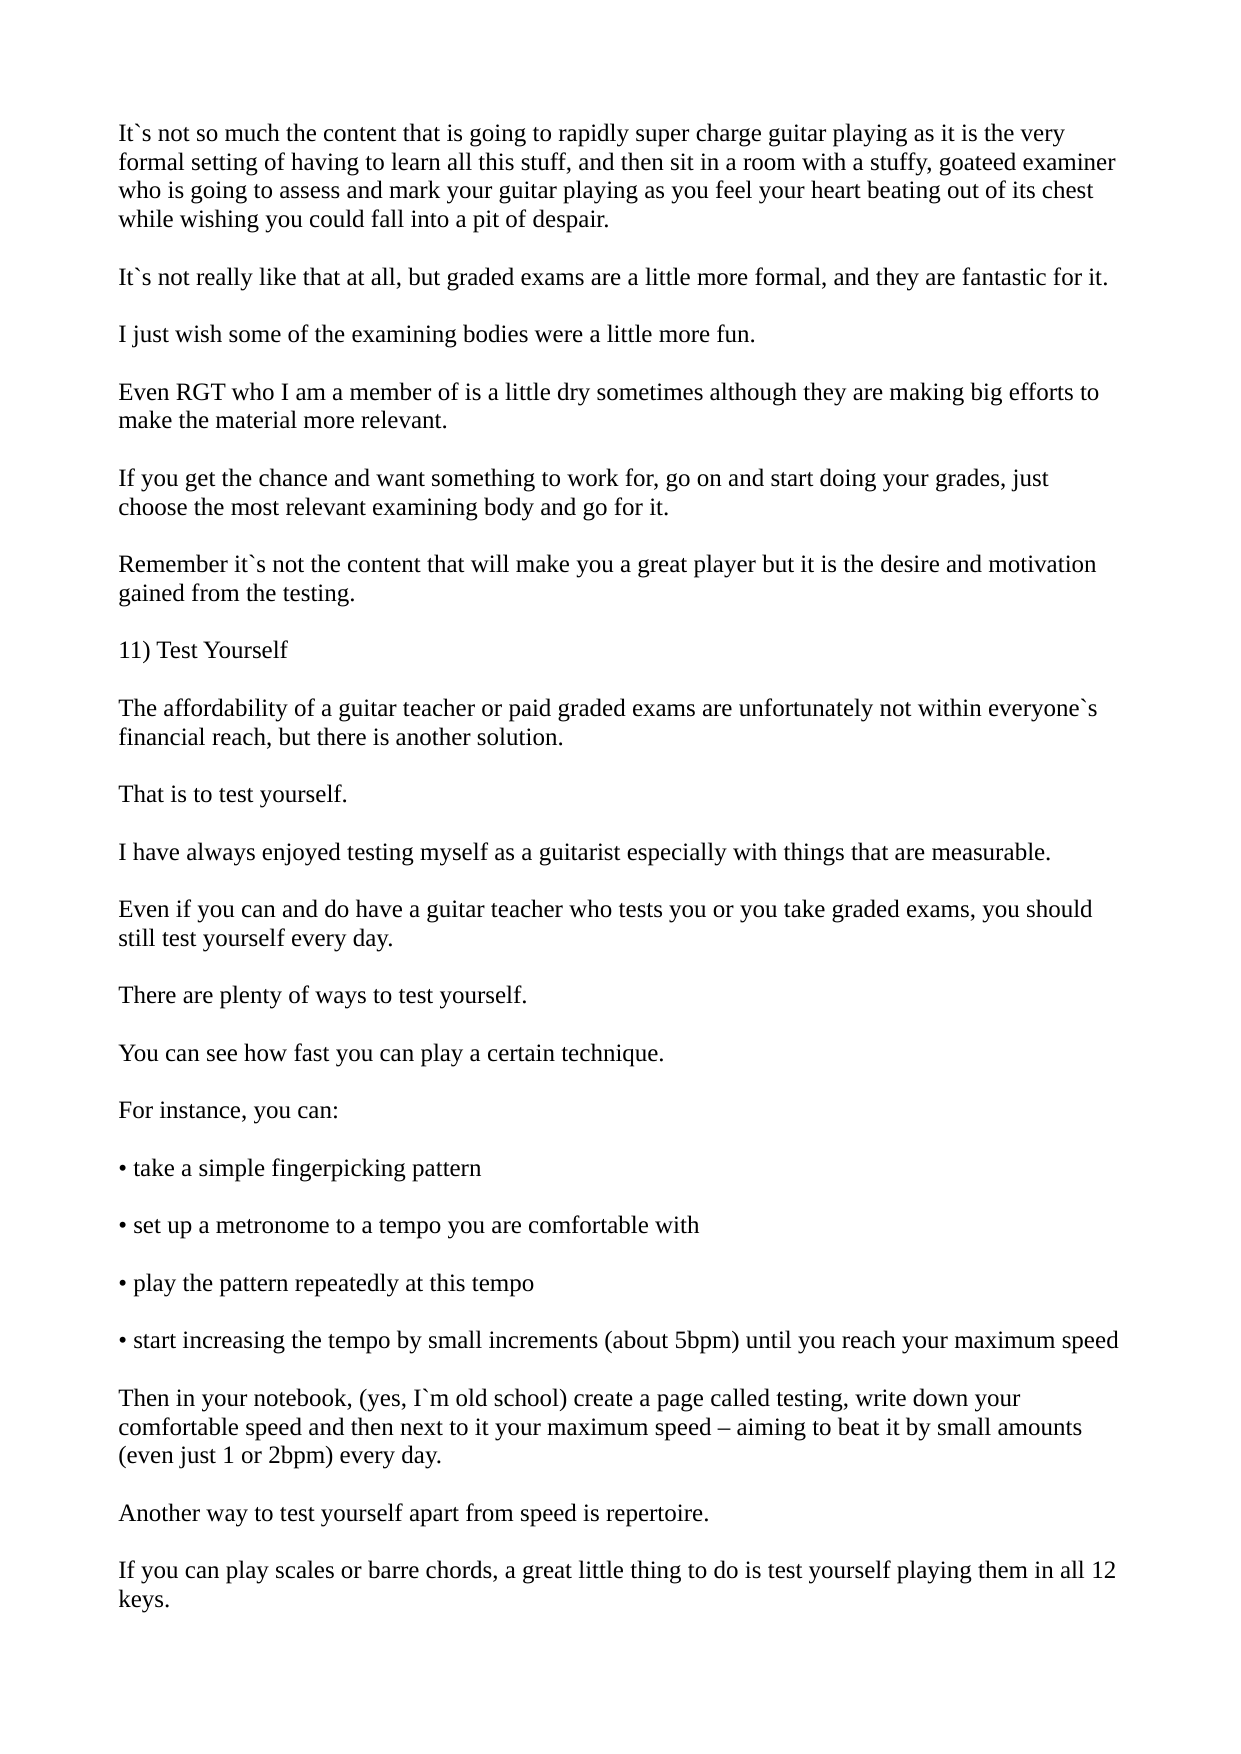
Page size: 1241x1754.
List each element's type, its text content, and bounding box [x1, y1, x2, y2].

text The affordability of a guitar teacher or paid graded exams are unfortunately not within everyone`s financial reach, but there is another solution. [118, 693, 1122, 751]
text You can see how fast you can play a certain technique. [118, 1038, 1122, 1067]
text That is to test yourself. [118, 779, 1122, 808]
text Even RGT who I am a member of is a little dry sometimes although they are making big efforts to make the material more relevant. [118, 377, 1122, 434]
text • take a simple fingerpicking pattern [118, 1153, 1122, 1182]
text Remember it`s not the content that will make you a great player but it is the desire and motivation gained from the testing. [118, 549, 1122, 607]
text For instance, you can: [118, 1096, 1122, 1124]
text Even if you can and do have a guitar teacher who tests you or you take graded exams, you should still test yourself every day. [118, 894, 1122, 952]
text 11) Test Yourself [118, 636, 1122, 664]
text • play the pattern repeatedly at this tempo [118, 1268, 1122, 1297]
text I have always enjoyed testing myself as a guitarist especially with things that are measurable. [118, 837, 1122, 866]
text • set up a metronome to a tempo you are comfortable with [118, 1211, 1122, 1239]
text Another way to test yourself apart from speed is repertoire. [118, 1498, 1122, 1527]
text It`s not really like that at all, but graded exams are a little more formal, and they are fantastic for it. [118, 262, 1122, 291]
text I just wish some of the examining bodies were a little more fun. [118, 319, 1122, 348]
text If you get the chance and want something to work for, go on and start doing your grades, just choose the most relevant examining body and go for it. [118, 463, 1122, 521]
text If you can play scales or barre chords, a great little thing to do is test yourself playing them in all 12 keys. [118, 1556, 1122, 1613]
text It`s not so much the content that is going to rapidly super charge guitar playing as it is the very formal setting of having to learn all this stuff, and then sit in a room with a stuffy, goateed examiner who is going to assess and mark your guitar playing as you feel your heart beating out of its chest while wishing you could fall into a pit of despair. [118, 118, 1122, 233]
text • start increasing the tempo by small increments (about 5bpm) until you reach your maximum speed [118, 1326, 1122, 1354]
text There are plenty of ways to test yourself. [118, 981, 1122, 1009]
text Then in your notebook, (yes, I`m old school) create a page called testing, write down your comfortable speed and then next to it your maximum speed – aiming to beat it by small amounts (even just 1 or 2bpm) every day. [118, 1383, 1122, 1469]
